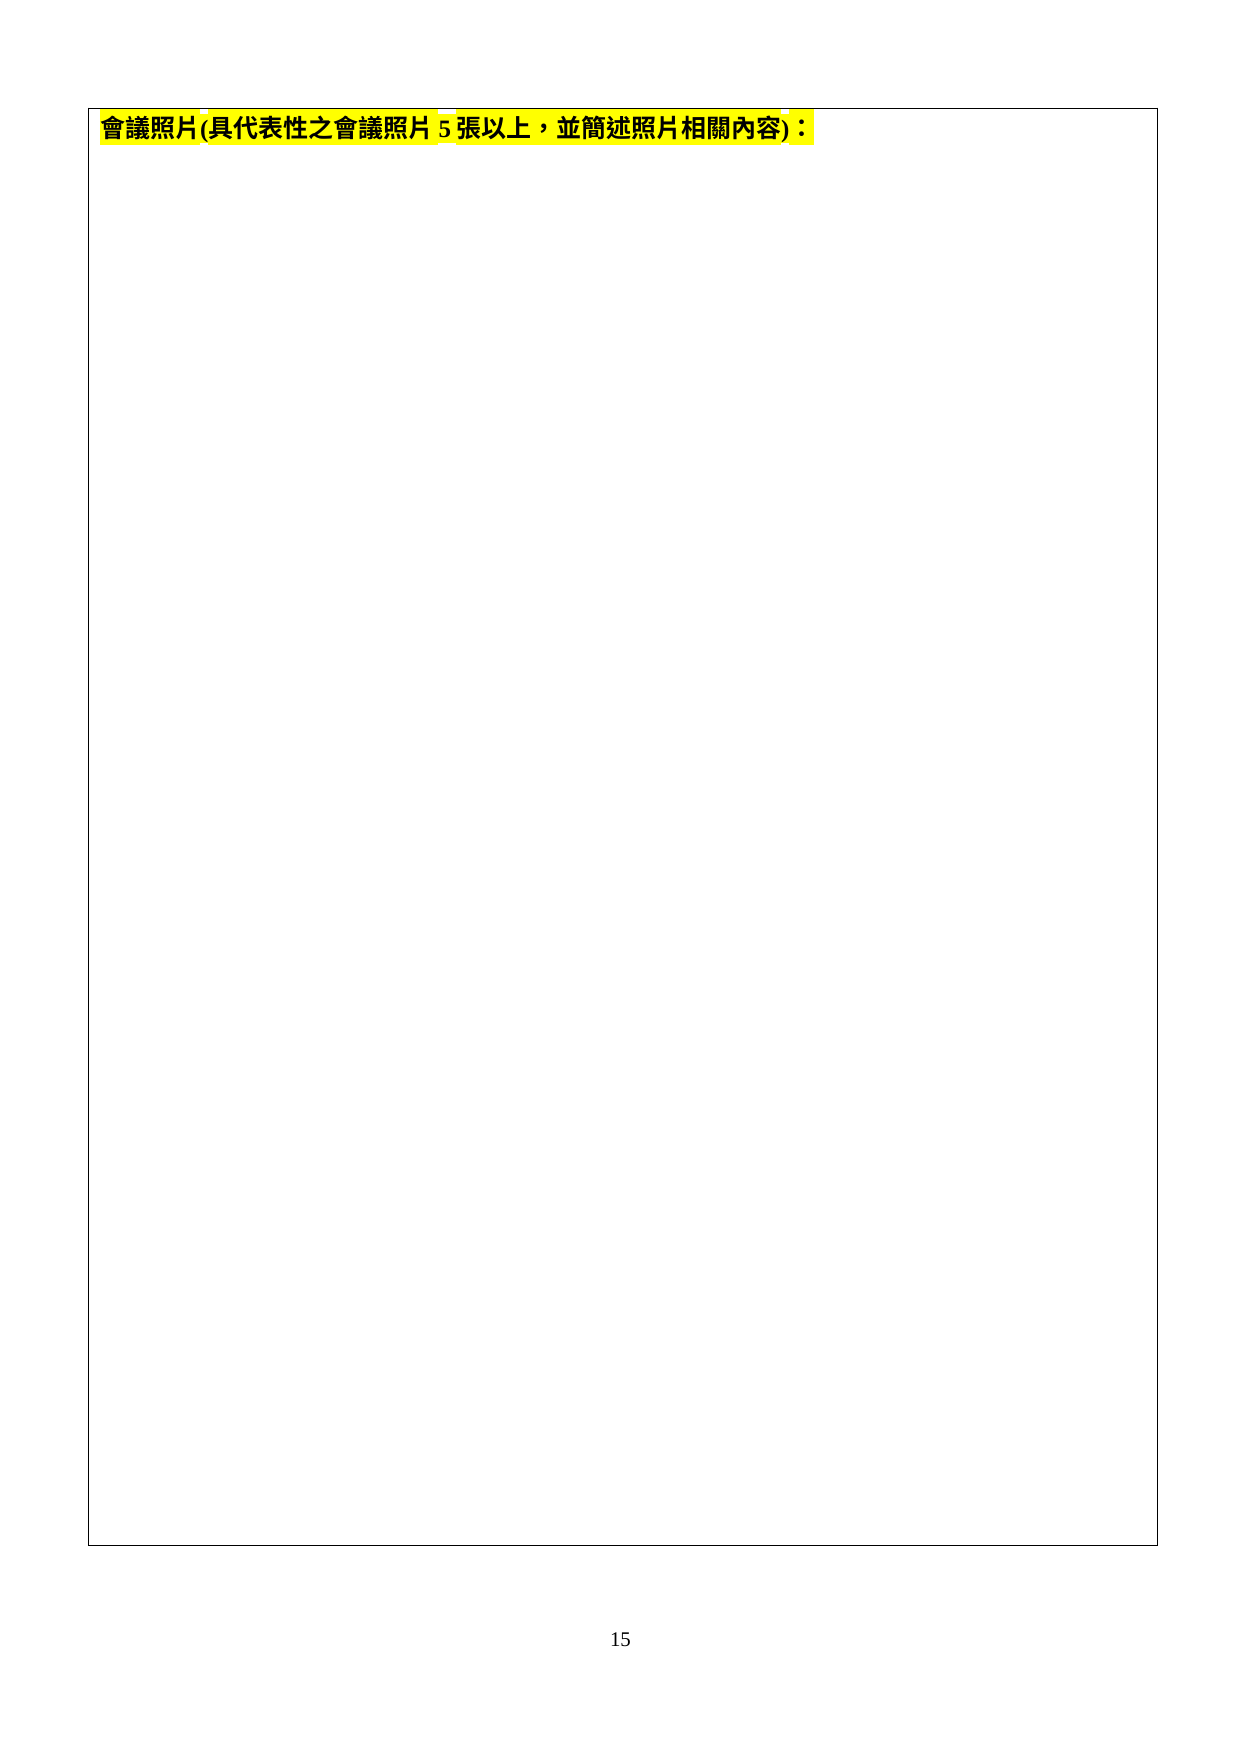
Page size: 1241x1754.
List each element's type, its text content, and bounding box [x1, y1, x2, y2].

table_cell 會議照片(具代表性之會議照片5張以上，並簡述照片相關內容)： [89, 109, 1157, 1545]
